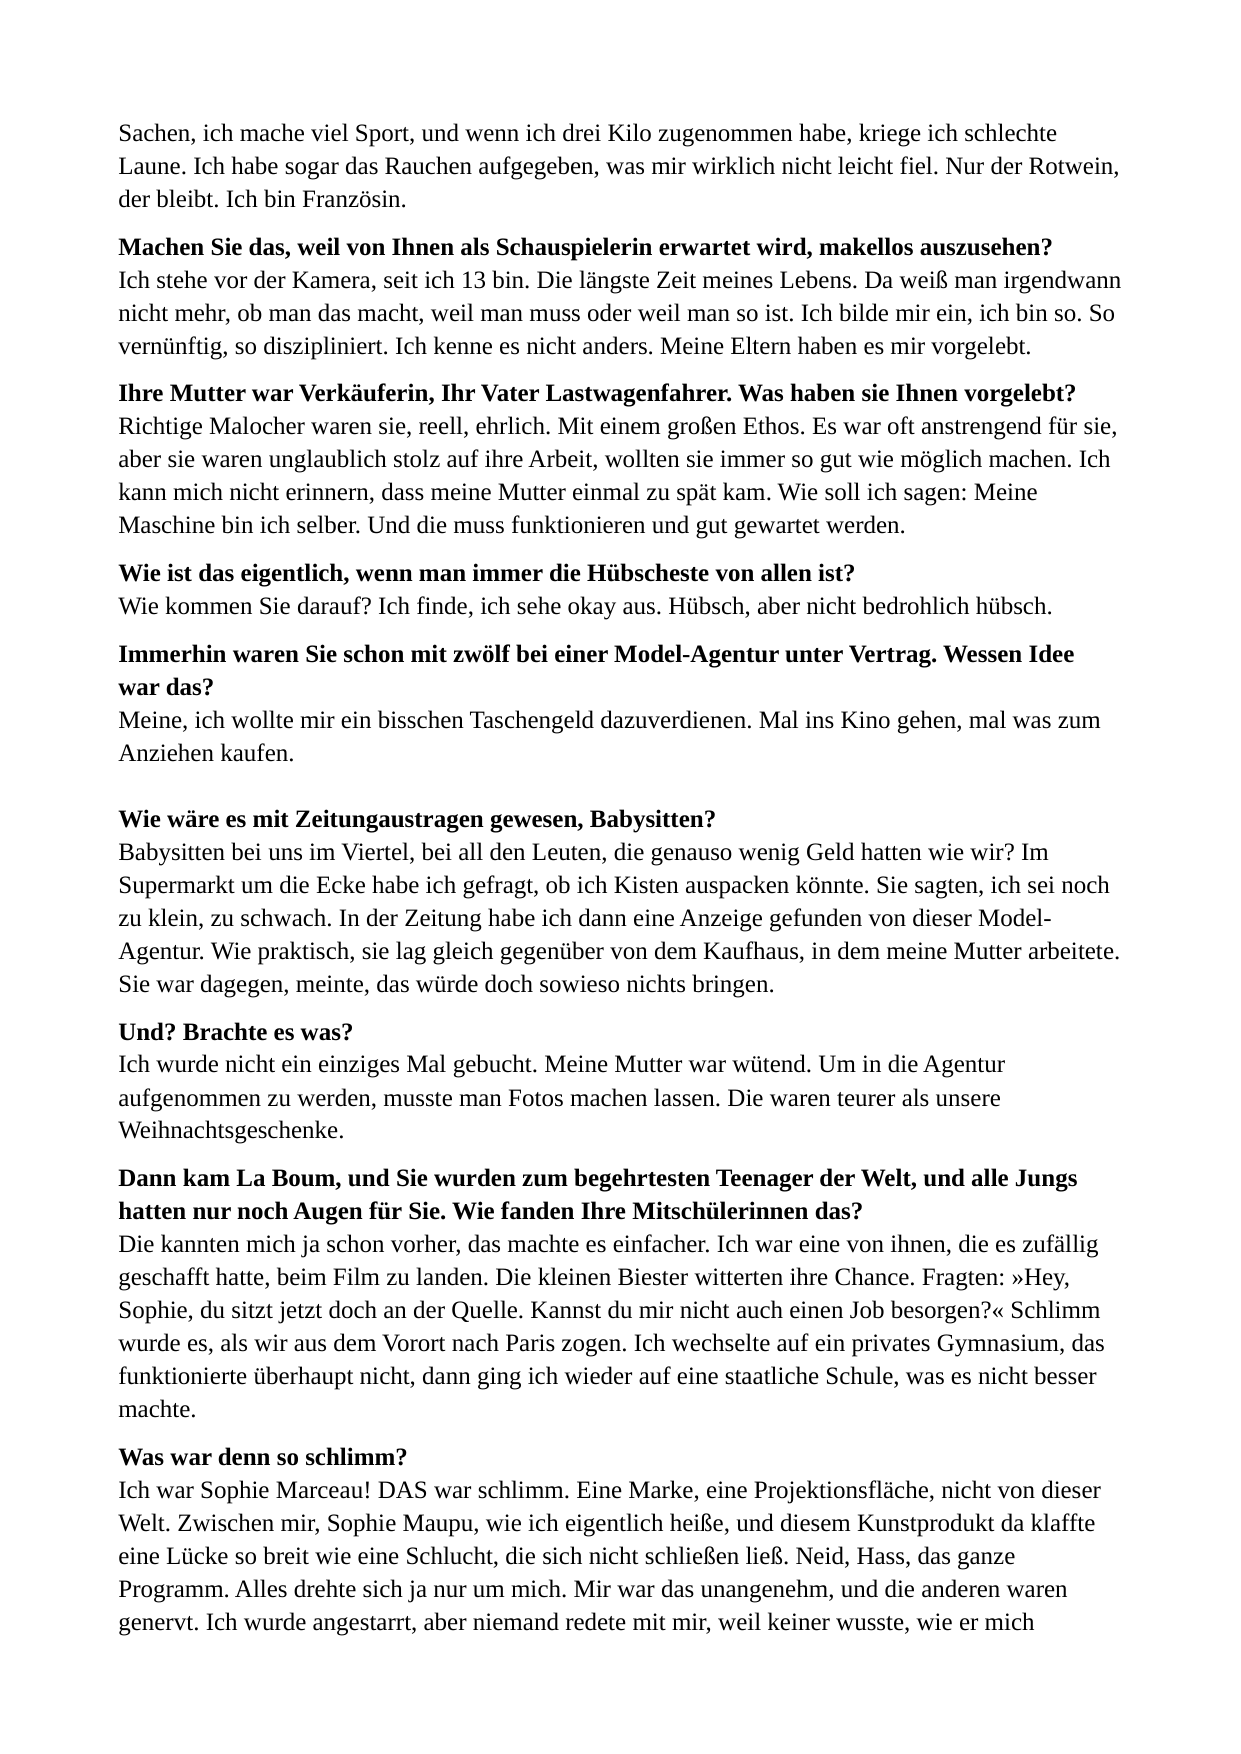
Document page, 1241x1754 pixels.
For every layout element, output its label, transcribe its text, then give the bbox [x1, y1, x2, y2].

text Dann kam La Boum, und Sie wurden zum begehrtesten Teenager der Welt, und alle Jungs hatten nur noch Augen für Sie. Wie fanden Ihre Mitschülerinnen das? Die kannten mich ja schon vorher, das machte es einfacher. Ich war eine von ihnen, die es zufällig geschafft hatte, beim Film zu landen. Die kleinen Biester witterten ihre Chance. Fragten: »Hey, Sophie, du sitzt jetzt doch an der Quelle. Kannst du mir nicht auch einen Job besorgen?« Schlimm wurde es, als wir aus dem Vorort nach Paris zogen. Ich wechselte auf ein privates Gymnasium, das funktionierte überhaupt nicht, dann ging ich wieder auf eine staatliche Schule, was es nicht besser machte. [118, 1163, 1122, 1423]
text Und? Brachte es was? Ich wurde nicht ein einziges Mal gebucht. Meine Mutter war wütend. Um in die Agentur aufgenommen zu werden, musste man Fotos machen lassen. Die waren teurer als unsere Weihnachtsgeschenke. [118, 1017, 1122, 1144]
text Machen Sie das, weil von Ihnen als Schauspielerin erwartet wird, makellos auszusehen? Ich stehe vor der Kamera, seit ich 13 bin. Die längste Zeit meines Lebens. Da weiß man irgendwann nicht mehr, ob man das macht, weil man muss oder weil man so ist. Ich bilde mir ein, ich bin so. So vernünftig, so diszipliniert. Ich kenne es nicht anders. Meine Eltern haben es mir vorgelebt. [118, 232, 1122, 359]
text Sachen, ich mache viel Sport, und wenn ich drei Kilo zugenommen habe, kriege ich schlechte Laune. Ich habe sogar das Rauchen aufgegeben, was mir wirklich nicht leicht fiel. Nur der Rotwein, der bleibt. Ich bin Französin. [118, 118, 1122, 213]
text Ihre Mutter war Verkäuferin, Ihr Vater Lastwagenfahrer. Was haben sie Ihnen vorgelebt? Richtige Malocher waren sie, reell, ehrlich. Mit einem großen Ethos. Es war oft anstrengend für sie, aber sie waren unglaublich stolz auf ihre Arbeit, wollten sie immer so gut wie möglich machen. Ich kann mich nicht erinnern, dass meine Mutter einmal zu spät kam. Wie soll ich sagen: Meine Maschine bin ich selber. Und die muss funktionieren und gut gewartet werden. [118, 378, 1122, 539]
text Wie ist das eigentlich, wenn man immer die Hübscheste von allen ist? Wie kommen Sie darauf? Ich finde, ich sehe okay aus. Hübsch, aber nicht bedrohlich hübsch. [118, 558, 1122, 620]
text Immerhin waren Sie schon mit zwölf bei einer Model-Agentur unter Vertrag. Wessen Idee war das? Meine, ich wollte mir ein bisschen Taschengeld dazuverdienen. Mal ins Kino gehen, mal was zum Anziehen kaufen. Wie wäre es mit Zeitungaustragen gewesen, Babysitten? Babysitten bei uns im Viertel, bei all den Leuten, die genauso wenig Geld hatten wie wir? Im Supermarkt um die Ecke habe ich gefragt, ob ich Kisten auspacken könnte. Sie sagten, ich sei noch zu klein, zu schwach. In der Zeitung habe ich dann eine Anzeige gefunden von dieser Model-Agentur. Wie praktisch, sie lag gleich gegenüber von dem Kaufhaus, in dem meine Mutter arbeitete. Sie war dagegen, meinte, das würde doch sowieso nichts bringen. [118, 639, 1122, 998]
text Was war denn so schlimm? Ich war Sophie Marceau! DAS war schlimm. Eine Marke, eine Projektionsfläche, nicht von dieser Welt. Zwischen mir, Sophie Maupu, wie ich eigentlich heiße, und diesem Kunstprodukt da klaffte eine Lücke so breit wie eine Schlucht, die sich nicht schließen ließ. Neid, Hass, das ganze Programm. Alles drehte sich ja nur um mich. Mir war das unangenehm, und die anderen waren genervt. Ich wurde angestarrt, aber niemand redete mit mir, weil keiner wusste, wie er mich [118, 1442, 1122, 1636]
